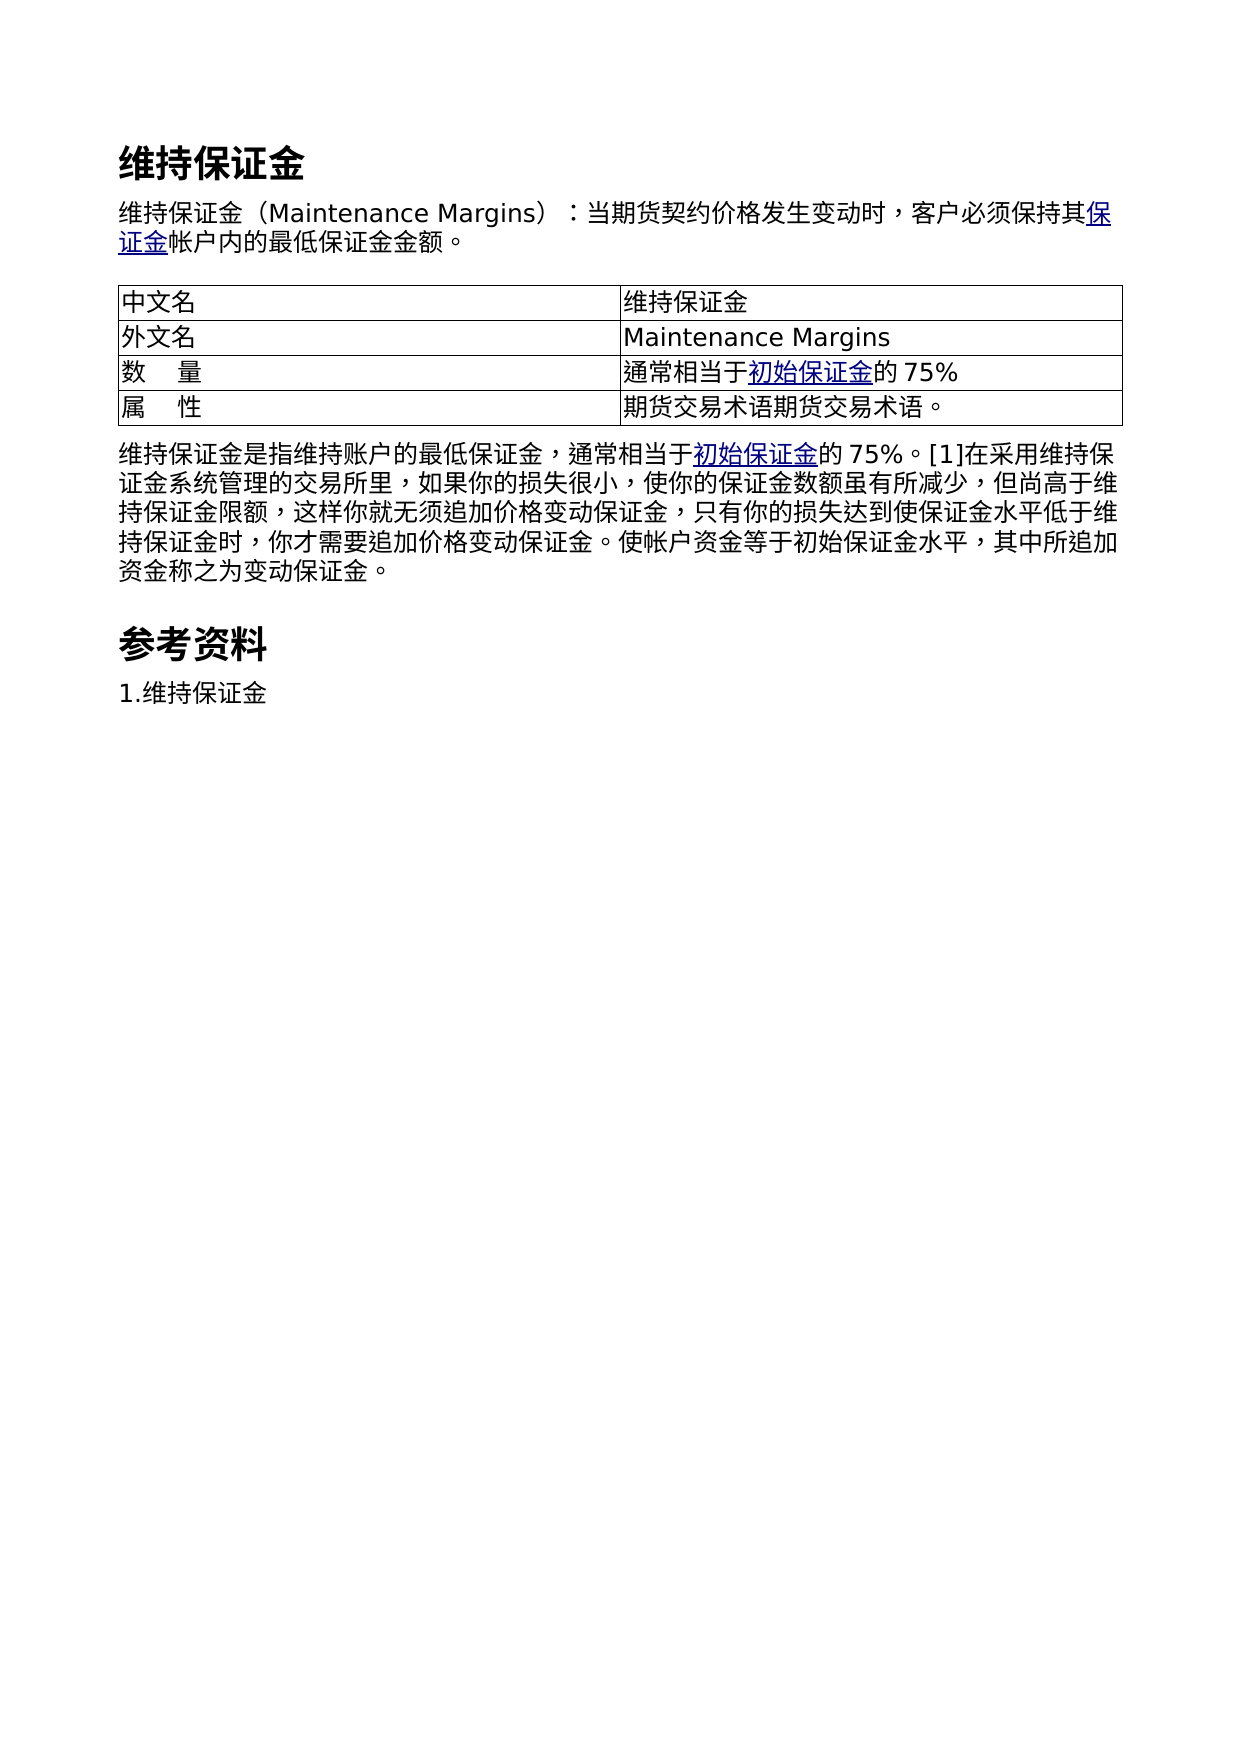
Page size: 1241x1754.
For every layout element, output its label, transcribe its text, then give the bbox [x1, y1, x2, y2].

table_cell 期货交易术语期货交易术语。 [621, 391, 1122, 425]
table_header 维持保证金 [621, 286, 1122, 320]
table_cell 外文名 [119, 321, 620, 355]
table_cell 数 量 [119, 356, 620, 390]
table_header 中文名 [119, 286, 620, 320]
text 维持保证金是指维持账户的最低保证金，通常相当于初始保证金的75%。[1]在采用维持保证金系统管理的交易所里，如果你的损失很小，使你的保证金数额虽有所减少，但尚高于维持保证金限额，这样你就无须追加价格变动保证金，只有你的损失达到使保证金水平低于维持保证金时，你才需要追加价格变动保证金。使帐户资金等于初始保证金水平，其中所追加资金称之为变动保证金。 [118, 440, 1122, 586]
subtitle 维持保证金 [118, 143, 1122, 187]
table_cell 通常相当于初始保证金的75% [621, 356, 1122, 390]
text 1.维持保证金 [118, 680, 1122, 709]
table_cell Maintenance Margins [621, 321, 1122, 355]
text 维持保证金（Maintenance Margins）：当期货契约价格发生变动时，客户必须保持其保证金帐户内的最低保证金金额。 [118, 199, 1122, 258]
subtitle 参考资料 [118, 623, 1122, 667]
table_cell 属 性 [119, 391, 620, 425]
